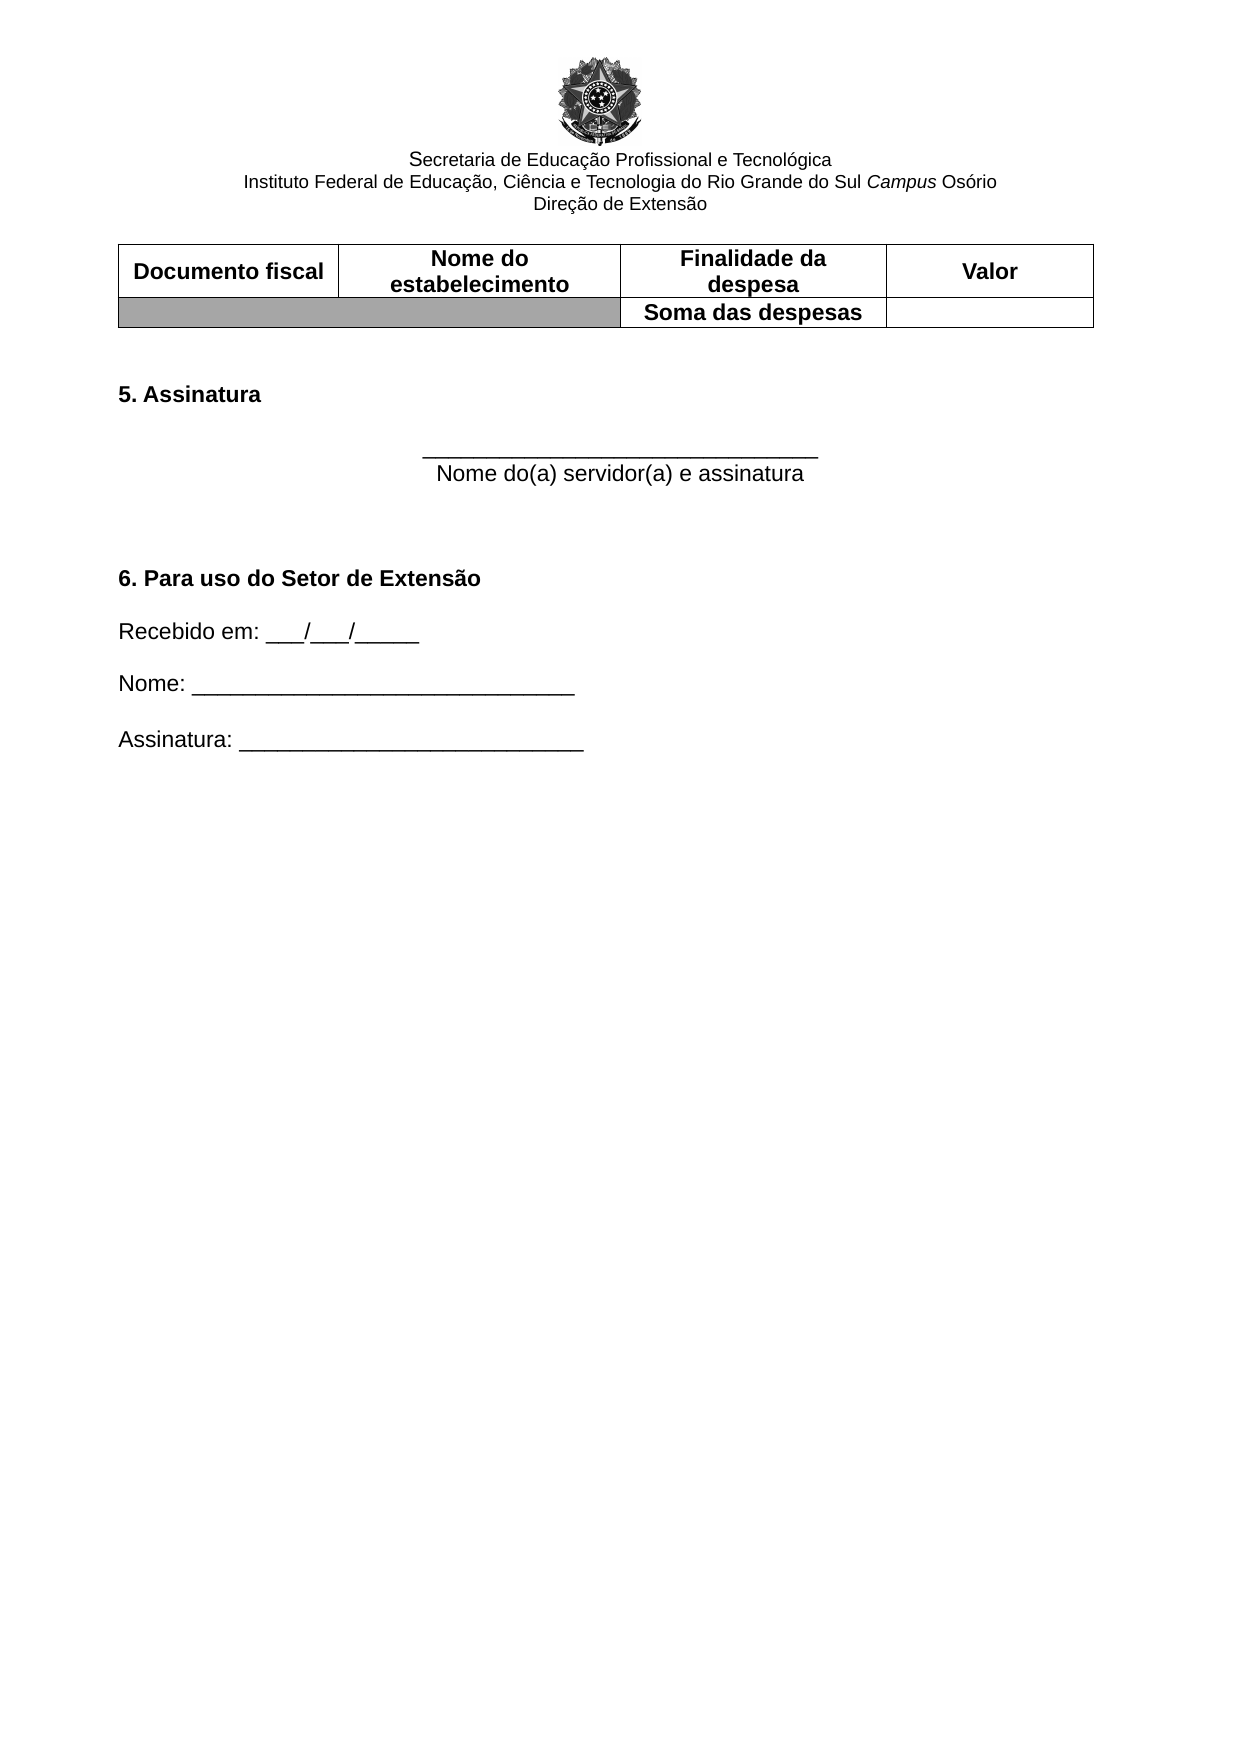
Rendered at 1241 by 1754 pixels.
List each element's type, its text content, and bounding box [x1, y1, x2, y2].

table_header Documento fiscal [119, 245, 338, 297]
text Recebido em: ___/___/_____ [118, 618, 1122, 644]
text Assinatura: ___________________________ [118, 726, 1122, 752]
text 5. Assinatura [118, 381, 1122, 407]
table_header Finalidade da despesa [621, 245, 886, 297]
text 6. Para uso do Setor de Extensão [118, 565, 1122, 591]
table_cell [119, 298, 339, 327]
text Nome: ______________________________ [118, 670, 1122, 697]
text _______________________________ [118, 433, 1122, 459]
table_cell Soma das despesas [621, 298, 886, 327]
text Nome do(a) servidor(a) e assinatura [118, 459, 1122, 486]
table_cell [887, 298, 1093, 327]
table_cell [339, 298, 620, 327]
table_header Valor [887, 245, 1093, 297]
table_header Nome do estabelecimento [339, 245, 620, 297]
picture [558, 57, 642, 146]
